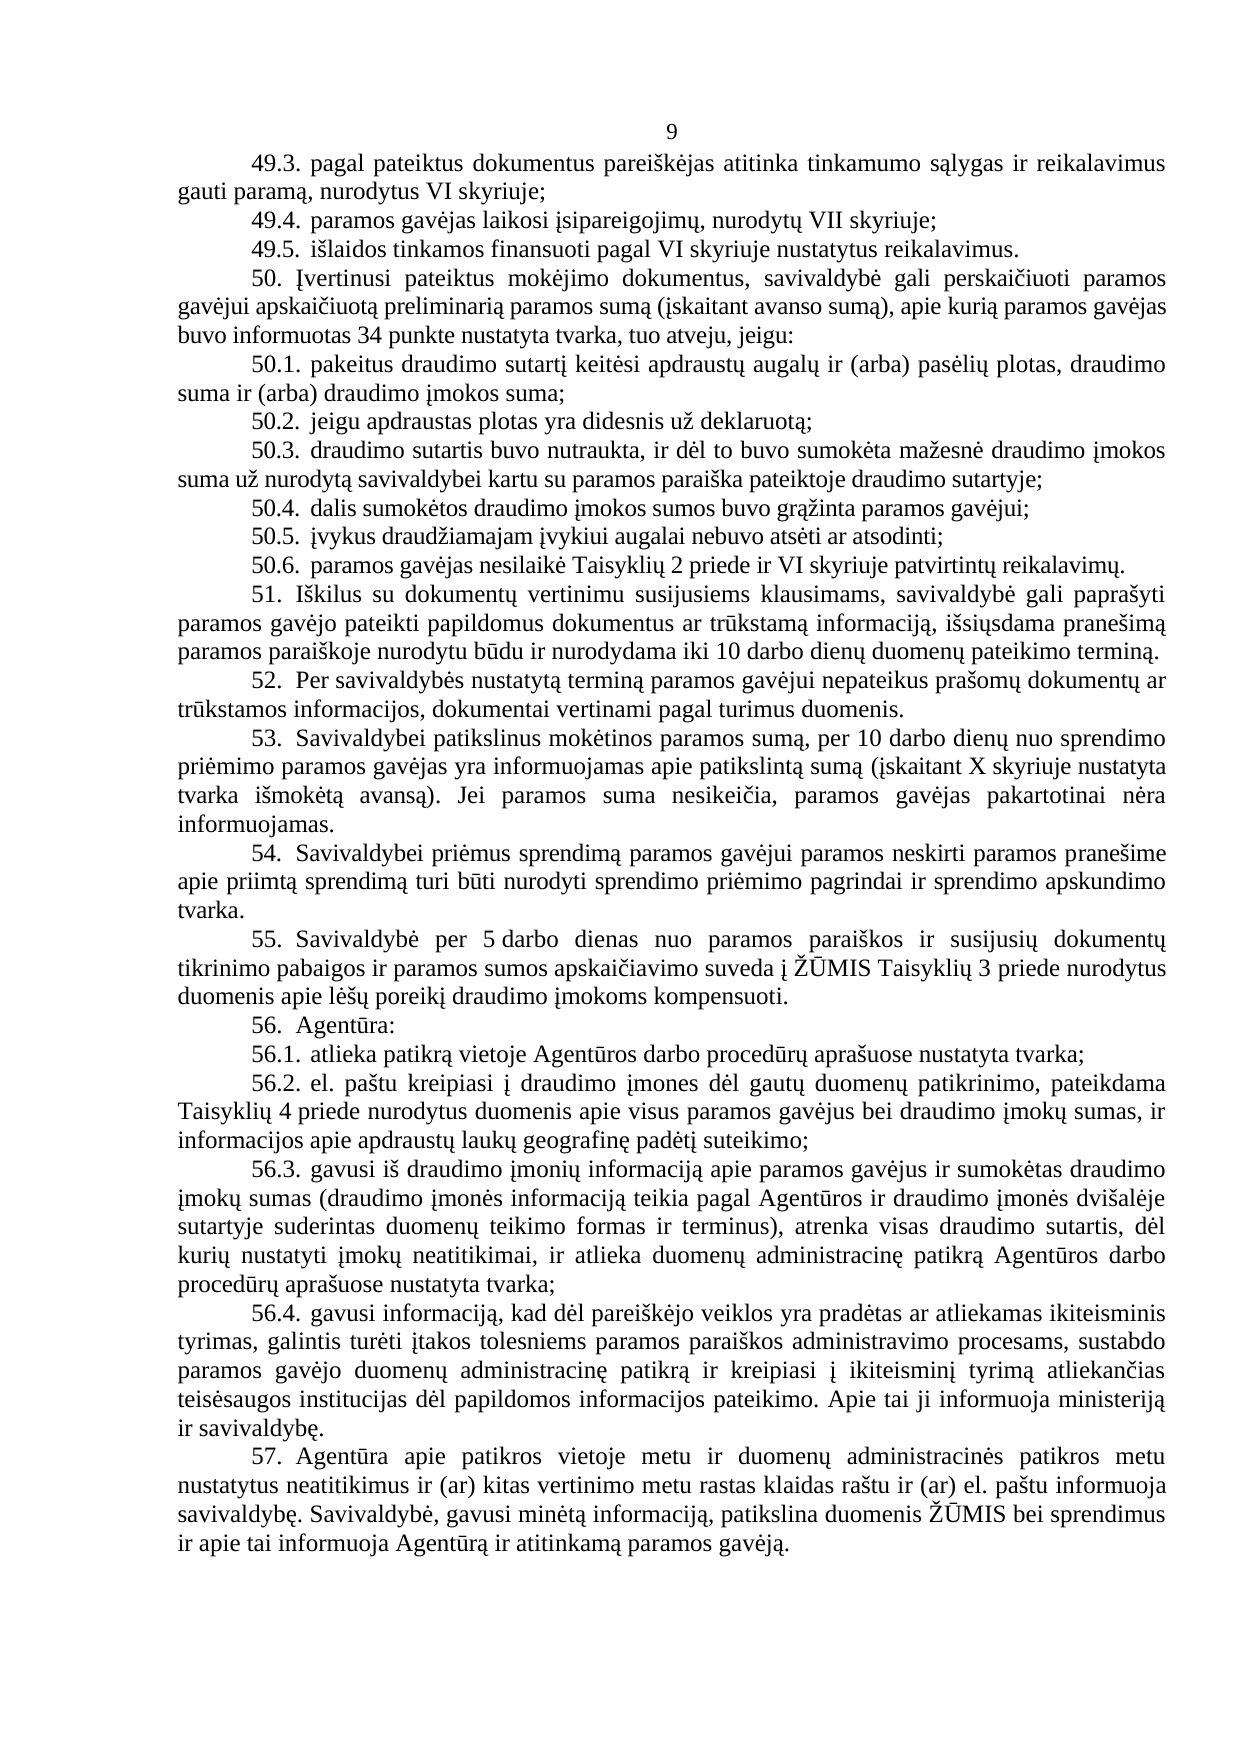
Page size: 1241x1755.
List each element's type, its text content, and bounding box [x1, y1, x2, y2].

text 49.5. išlaidos tinkamos finansuoti pagal VI skyriuje nustatytus reikalavimus. [177, 234, 1166, 263]
text 53. Savivaldybei patikslinus mokėtinos paramos sumą, per 10 darbo dienų nuo sprendimo priėmimo paramos gavėjas yra informuojamas apie patikslintą sumą (įskaitant X skyriuje nustatyta tvarka išmokėtą avansą). Jei paramos suma nesikeičia, paramos gavėjas pakartotinai nėra informuojamas. [177, 723, 1166, 838]
text 56. Agentūra: [177, 1010, 1166, 1039]
text 52. Per savivaldybės nustatytą terminą paramos gavėjui nepateikus prašomų dokumentų ar trūkstamos informacijos, dokumentai vertinami pagal turimus duomenis. [177, 665, 1166, 723]
text 49.4. paramos gavėjas laikosi įsipareigojimų, nurodytų VII skyriuje; [177, 205, 1166, 234]
text 55. Savivaldybė per 5 darbo dienas nuo paramos paraiškos ir susijusių dokumentų tikrinimo pabaigos ir paramos sumos apskaičiavimo suveda į ŽŪMIS Taisyklių 3 priede nurodytus duomenis apie lėšų poreikį draudimo įmokoms kompensuoti. [177, 924, 1166, 1010]
text 50.2. jeigu apdraustas plotas yra didesnis už deklaruotą; [177, 406, 1166, 435]
text 51. Iškilus su dokumentų vertinimu susijusiems klausimams, savivaldybė gali paprašyti paramos gavėjo pateikti papildomus dokumentus ar trūkstamą informaciją, išsiųsdama pranešimą paramos paraiškoje nurodytu būdu ir nurodydama iki 10 darbo dienų duomenų pateikimo terminą. [177, 579, 1166, 665]
text 49.3. pagal pateiktus dokumentus pareiškėjas atitinka tinkamumo sąlygas ir reikalavimus gauti paramą, nurodytus VI skyriuje; [177, 148, 1166, 205]
text 50.4. dalis sumokėtos draudimo įmokos sumos buvo grąžinta paramos gavėjui; [177, 493, 1166, 521]
text 56.1. atlieka patikrą vietoje Agentūros darbo procedūrų aprašuose nustatyta tvarka; [177, 1039, 1166, 1068]
text 50.3. draudimo sutartis buvo nutraukta, ir dėl to buvo sumokėta mažesnė draudimo įmokos suma už nurodytą savivaldybei kartu su paramos paraiška pateiktoje draudimo sutartyje; [177, 435, 1166, 493]
text 56.4. gavusi informaciją, kad dėl pareiškėjo veiklos yra pradėtas ar atliekamas ikiteisminis tyrimas, galintis turėti įtakos tolesniems paramos paraiškos administravimo procesams, sustabdo paramos gavėjo duomenų administracinę patikrą ir kreipiasi į ikiteisminį tyrimą atliekančias teisėsaugos institucijas dėl papildomos informacijos pateikimo. Apie tai ji informuoja ministeriją ir savivaldybę. [177, 1298, 1166, 1441]
text 50. Įvertinusi pateiktus mokėjimo dokumentus, savivaldybė gali perskaičiuoti paramos gavėjui apskaičiuotą preliminarią paramos sumą (įskaitant avanso sumą), apie kurią paramos gavėjas buvo informuotas 34 punkte nustatyta tvarka, tuo atveju, jeigu: [177, 263, 1166, 349]
text 56.3. gavusi iš draudimo įmonių informaciją apie paramos gavėjus ir sumokėtas draudimo įmokų sumas (draudimo įmonės informaciją teikia pagal Agentūros ir draudimo įmonės dvišalėje sutartyje suderintas duomenų teikimo formas ir terminus), atrenka visas draudimo sutartis, dėl kurių nustatyti įmokų neatitikimai, ir atlieka duomenų administracinę patikrą Agentūros darbo procedūrų aprašuose nustatyta tvarka; [177, 1154, 1166, 1298]
text 50.5. įvykus draudžiamajam įvykiui augalai nebuvo atsėti ar atsodinti; [177, 521, 1166, 550]
text 50.6. paramos gavėjas nesilaikė Taisyklių 2 priede ir VI skyriuje patvirtintų reikalavimų. [177, 550, 1166, 579]
text 54. Savivaldybei priėmus sprendimą paramos gavėjui paramos neskirti paramos pranešime apie priimtą sprendimą turi būti nurodyti sprendimo priėmimo pagrindai ir sprendimo apskundimo tvarka. [177, 838, 1166, 924]
text 56.2. el. paštu kreipiasi į draudimo įmones dėl gautų duomenų patikrinimo, pateikdama Taisyklių 4 priede nurodytus duomenis apie visus paramos gavėjus bei draudimo įmokų sumas, ir informacijos apie apdraustų laukų geografinę padėtį suteikimo; [177, 1068, 1166, 1154]
text 57. Agentūra apie patikros vietoje metu ir duomenų administracinės patikros metu nustatytus neatitikimus ir (ar) kitas vertinimo metu rastas klaidas raštu ir (ar) el. paštu informuoja savivaldybę. Savivaldybė, gavusi minėtą informaciją, patikslina duomenis ŽŪMIS bei sprendimus ir apie tai informuoja Agentūrą ir atitinkamą paramos gavėją. [177, 1441, 1166, 1556]
text 50.1. pakeitus draudimo sutartį keitėsi apdraustų augalų ir (arba) pasėlių plotas, draudimo suma ir (arba) draudimo įmokos suma; [177, 349, 1166, 406]
